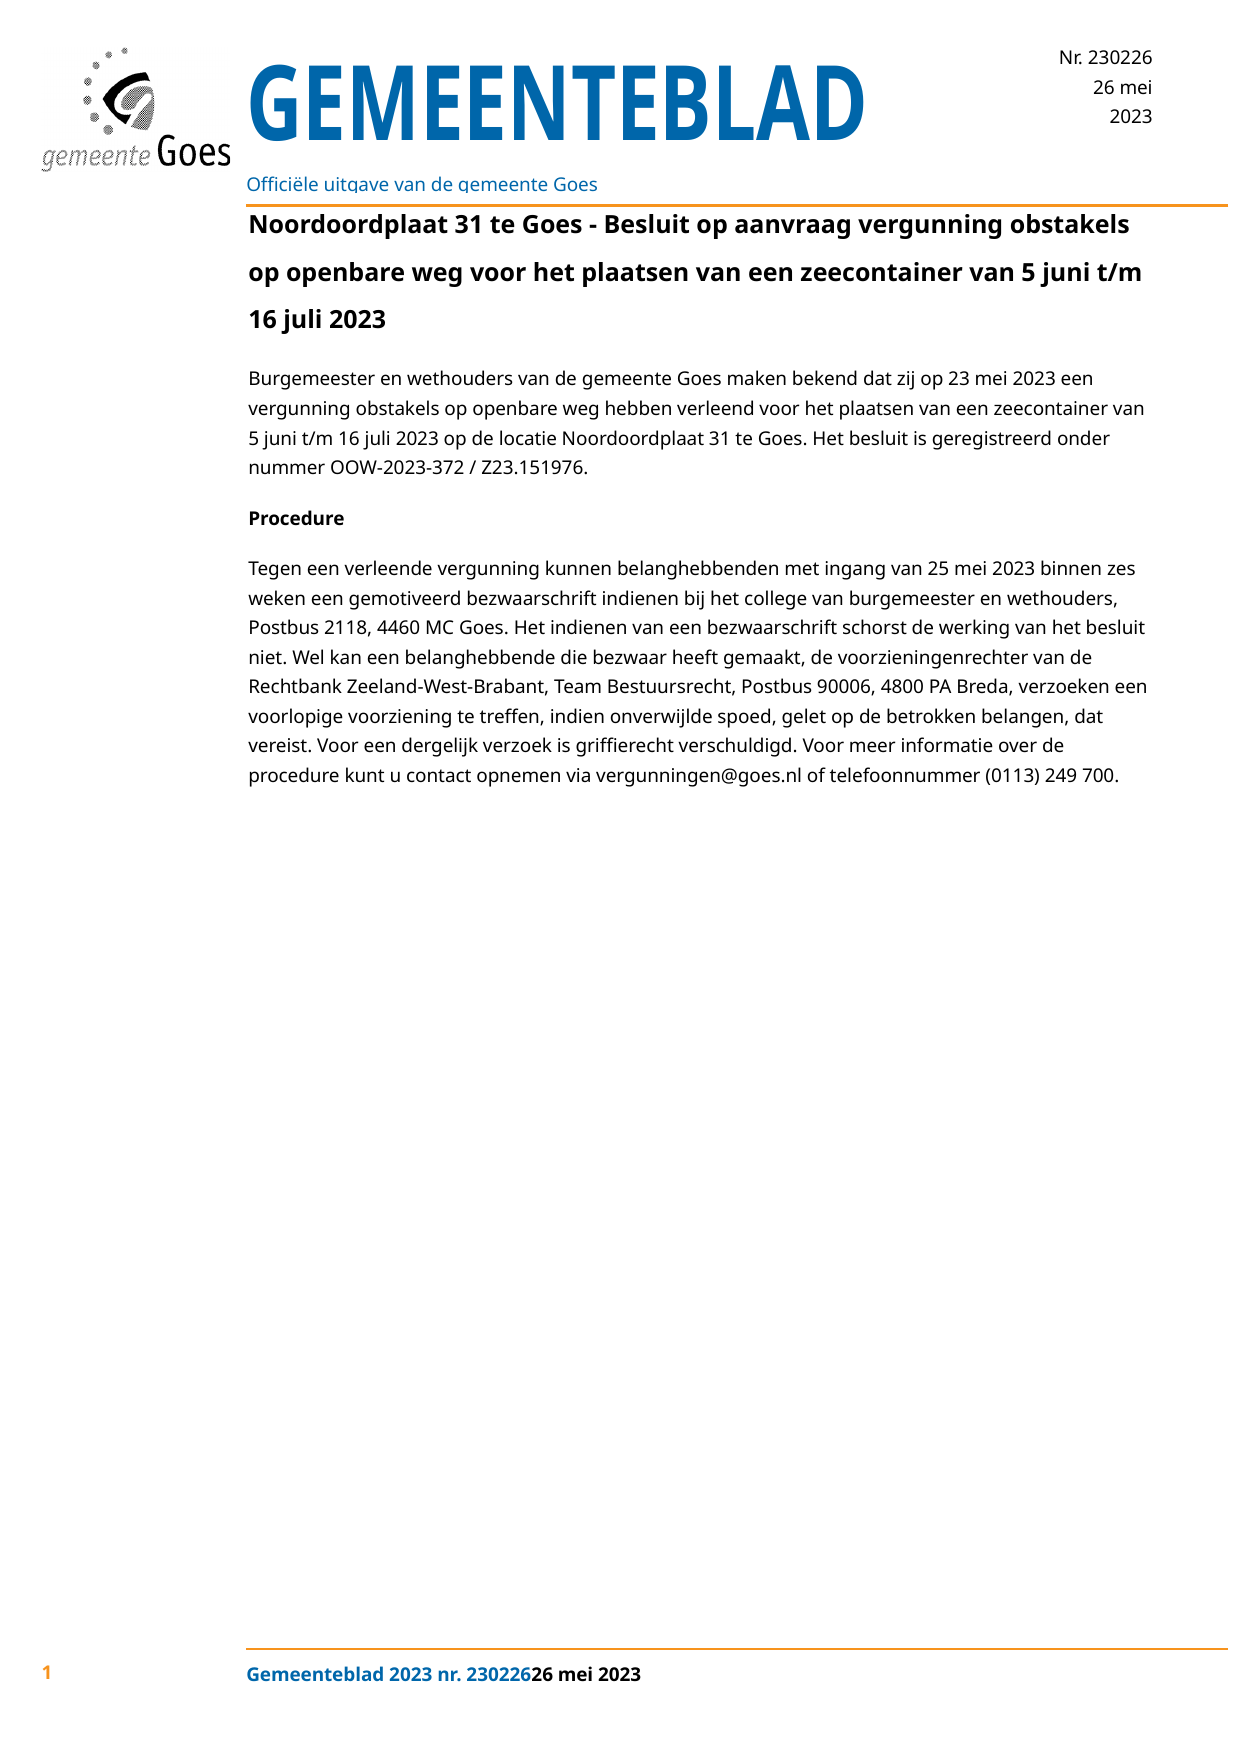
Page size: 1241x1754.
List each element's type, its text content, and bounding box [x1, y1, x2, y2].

text Noordoordplaat 31 te Goes - Besluit op aanvraag vergunning obstakels op openbare weg voor het plaatsen van een zeecontainer van 5 juni t/m 16 juli 2023 [248, 207, 1152, 336]
text Procedure [248, 505, 1152, 530]
picture [41, 47, 231, 172]
text Burgemeester en wethouders van de gemeente Goes maken bekend dat zij op 23 mei 2023 een vergunning obstakels op openbare weg hebben verleend voor het plaatsen van een zeecontainer van 5 juni t/m 16 juli 2023 op de locatie Noordoordplaat 31 te Goes. Het besluit is geregistreerd onder nummer OOW-2023-372 / Z23.151976. [248, 366, 1152, 480]
text Tegen een verleende vergunning kunnen belanghebbenden met ingang van 25 mei 2023 binnen zes weken een gemotiveerd bezwaarschrift indienen bij het college van burgemeester en wethouders, Postbus 2118, 4460 MC Goes. Het indienen van een bezwaarschrift schorst de werking van het besluit niet. Wel kan een belanghebbende die bezwaar heeft gemaakt, de voorzieningenrechter van de Rechtbank Zeeland-West-Brabant, Team Bestuursrecht, Postbus 90006, 4800 PA Breda, verzoeken een voorlopige voorziening te treffen, indien onverwijlde spoed, gelet op de betrokken belangen, dat vereist. Voor een dergelijk verzoek is griffierecht verschuldigd. Voor meer informatie over de procedure kunt u contact opnemen via vergunningen@goes.nl of telefoonnummer (0113) 249 700. [248, 555, 1152, 788]
